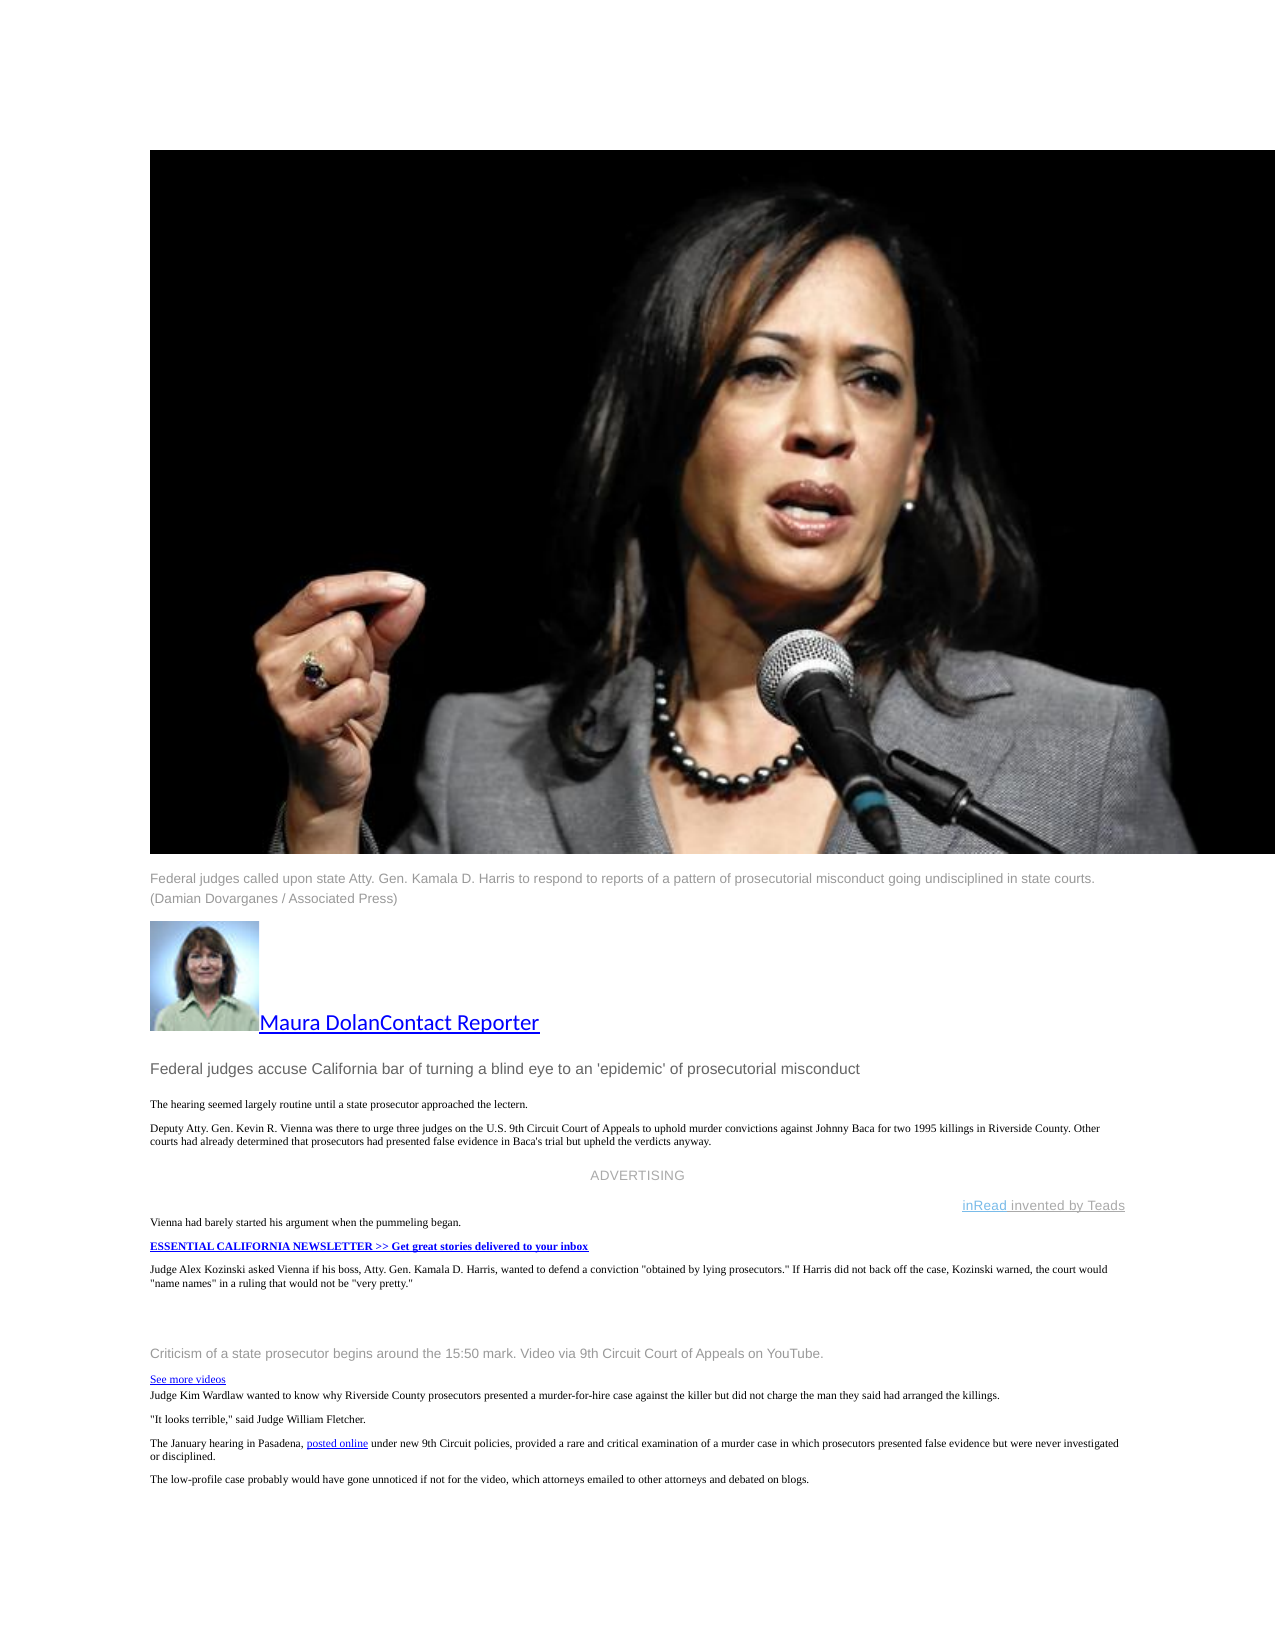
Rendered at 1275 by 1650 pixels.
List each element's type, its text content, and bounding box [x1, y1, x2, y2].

text ADVERTISING [150, 1158, 1125, 1183]
text ESSENTIAL CALIFORNIA NEWSLETTER >> Get great stories delivered to your inbox [150, 1239, 1125, 1253]
text 9th Circuit Court of Appeals: Johnny Baca v. Derral Adams [150, 1328, 1125, 1341]
text Federal judges called upon state Atty. Gen. Kamala D. Harris to respond to reports of a pattern of prosecutorial misconduct going undisciplined in state courts. (Damian Dovarganes / Associated Press) [150, 867, 1125, 906]
text "It looks terrible," said Judge William Fletcher. [150, 1413, 1125, 1426]
text The low-profile case probably would have gone unnoticed if not for the video, which attorneys emailed to other attorneys and debated on blogs. [150, 1473, 1125, 1486]
text Maura DolanContact Reporter [150, 921, 1125, 1036]
text See more videos [150, 1373, 1125, 1386]
text The January hearing in Pasadena, posted online under new 9th Circuit policies, provided a rare and critical examination of a murder case in which prosecutors presented false evidence but were never investigated or disciplined. [150, 1436, 1125, 1463]
text The hearing seemed largely routine until a state prosecutor approached the lectern. [150, 1098, 1125, 1111]
text Kamala Harris [150, 854, 1125, 867]
text Judge Alex Kozinski asked Vienna if his boss, Atty. Gen. Kamala D. Harris, wanted to defend a conviction "obtained by lying prosecutors." If Harris did not back off the case, Kozinski warned, the court would "name names" in a ruling that would not be "very pretty." [150, 1263, 1125, 1290]
text Vienna had barely started his argument when the pummeling began. [150, 1216, 1125, 1229]
picture [150, 921, 260, 1031]
text Judge Kim Wardlaw wanted to know why Riverside County prosecutors presented a murder-for-hire case against the killer but did not charge the man they said had arranged the killings. [150, 1389, 1125, 1402]
text inRead invented by Teads [150, 1183, 1125, 1213]
text Criticism of a state prosecutor begins around the 15:50 mark. Video via 9th Circuit Court of Appeals on YouTube. [150, 1341, 1125, 1361]
text Deputy Atty. Gen. Kevin R. Vienna was there to urge three judges on the U.S. 9th Circuit Court of Appeals to uphold murder convictions against Johnny Baca for two 1995 killings in Riverside County. Other courts had already determined that prosecutors had presented false evidence in Baca's trial but upheld the verdicts anyway. [150, 1122, 1125, 1148]
picture [150, 150, 1275, 854]
text Federal judges accuse California bar of turning a blind eye to an 'epidemic' of prosecutorial misconduct [150, 1054, 1125, 1078]
